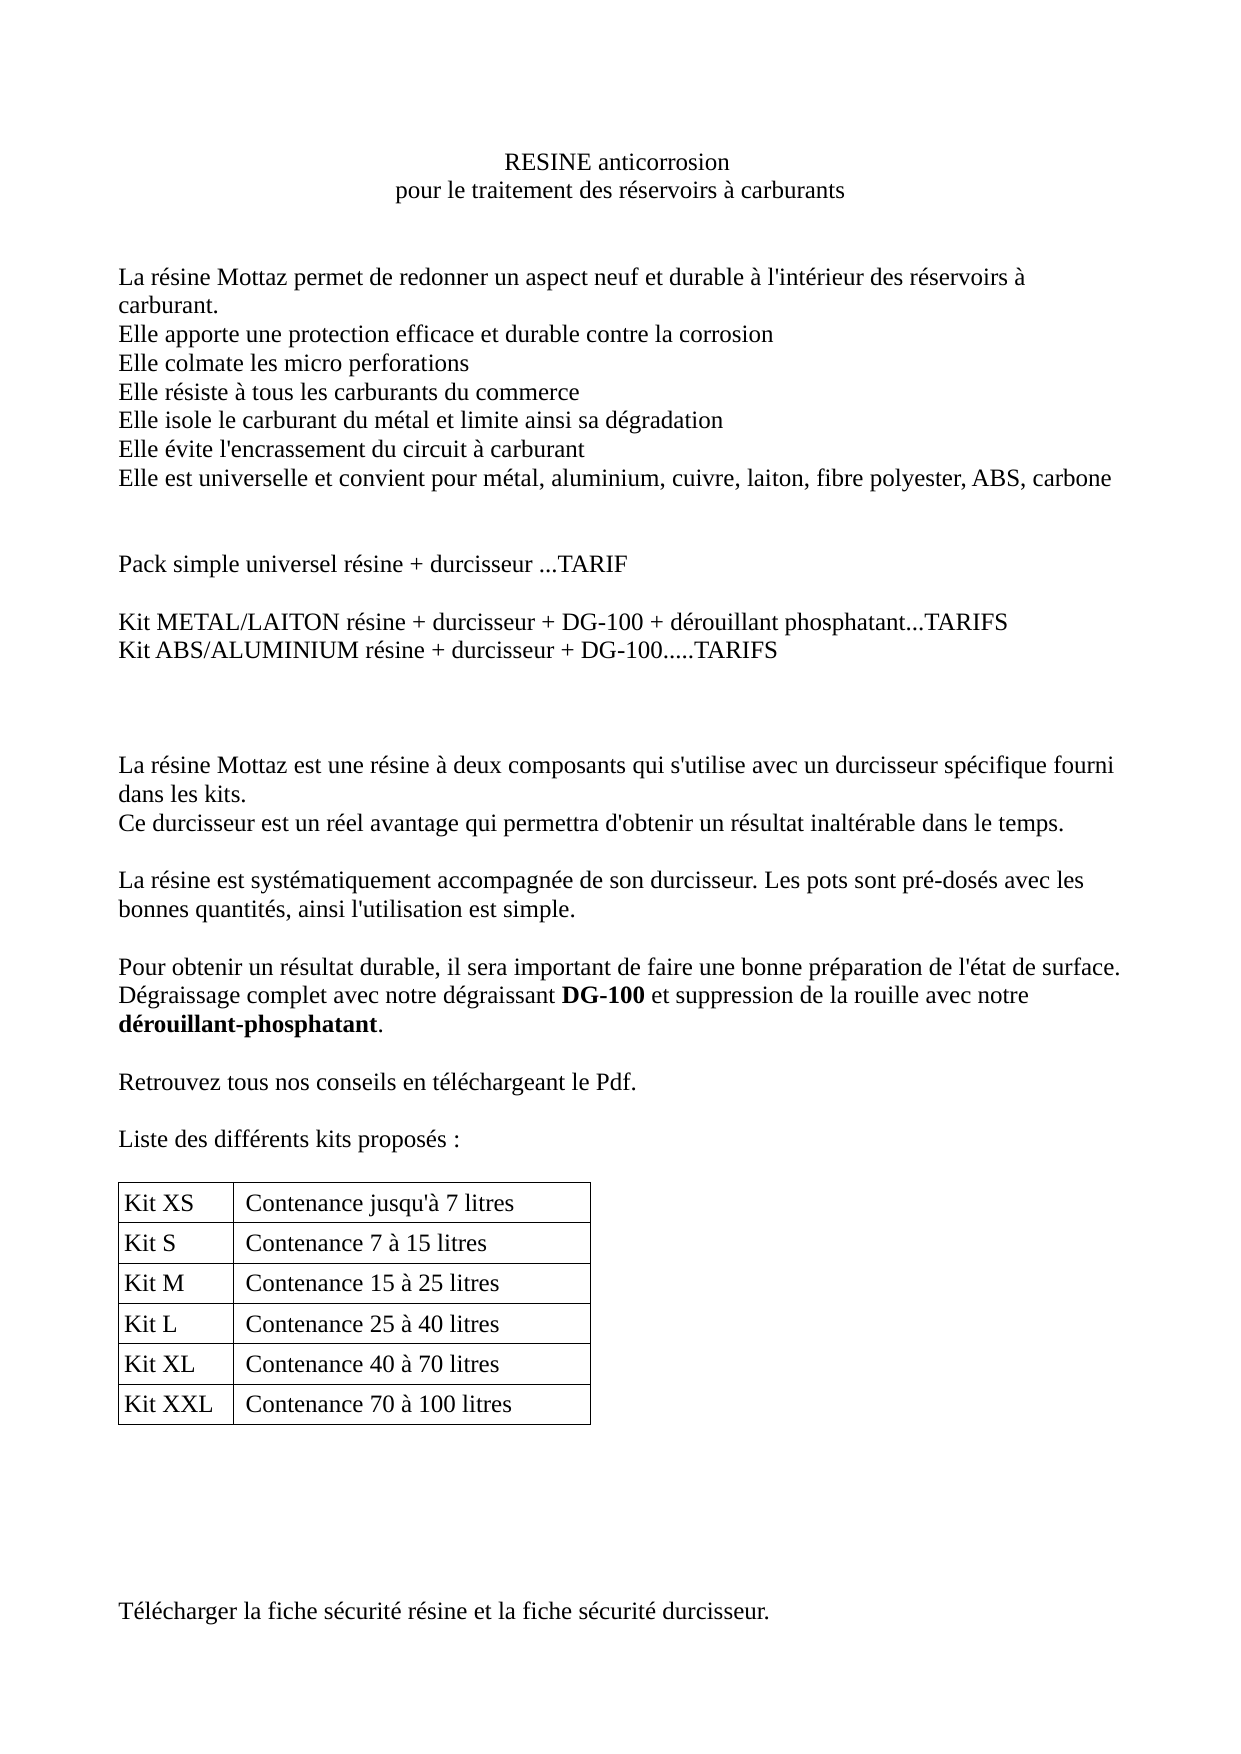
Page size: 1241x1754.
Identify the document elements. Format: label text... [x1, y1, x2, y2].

text Pour obtenir un résultat durable, il sera important de faire une bonne préparation de l'état de surface. [118, 952, 1122, 981]
table_cell Kit XXL [119, 1385, 233, 1424]
text Kit METAL/LAITON résine + durcisseur + DG-100 + dérouillant phosphatant...TARIFS [118, 607, 1122, 636]
text Liste des différents kits proposés : [118, 1124, 1122, 1153]
table_cell Kit L [119, 1304, 233, 1343]
text Elle colmate les micro perforations [118, 348, 1122, 377]
text Elle apporte une protection efficace et durable contre la corrosion [118, 319, 1122, 348]
text Télécharger la fiche sécurité résine et la fiche sécurité durcisseur. [118, 1596, 1122, 1625]
text Kit ABS/ALUMINIUM résine + durcisseur + DG-100.....TARIFS [118, 636, 1122, 664]
table_cell Kit XL [119, 1344, 233, 1383]
text La résine Mottaz est une résine à deux composants qui s'utilise avec un durcisseur spécifique fourni dans les kits. [118, 751, 1122, 808]
table_cell Kit S [119, 1223, 233, 1262]
text Retrouvez tous nos conseils en téléchargeant le Pdf. [118, 1067, 1122, 1096]
table_cell Contenance 25 à 40 litres [234, 1304, 590, 1343]
table_header Contenance jusqu'à 7 litres [234, 1183, 590, 1222]
text pour le traitement des réservoirs à carburants [118, 176, 1122, 204]
text Pack simple universel résine + durcisseur ...TARIF [118, 549, 1122, 578]
text Ce durcisseur est un réel avantage qui permettra d'obtenir un résultat inaltérable dans le temps. [118, 808, 1122, 837]
table_cell Contenance 70 à 100 litres [234, 1385, 590, 1424]
text La résine est systématiquement accompagnée de son durcisseur. Les pots sont pré-dosés avec les bonnes quantités, ainsi l'utilisation est simple. [118, 866, 1122, 923]
table_cell Contenance 15 à 25 litres [234, 1264, 590, 1303]
text Elle isole le carburant du métal et limite ainsi sa dégradation [118, 406, 1122, 434]
text RESINE anticorrosion [118, 147, 1122, 176]
table_cell Contenance 7 à 15 litres [234, 1223, 590, 1262]
text Dégraissage complet avec notre dégraissant DG-100 et suppression de la rouille avec notre dérouillant-phosphatant. [118, 981, 1122, 1038]
text La résine Mottaz permet de redonner un aspect neuf et durable à l'intérieur des réservoirs à carburant. [118, 262, 1122, 319]
table_cell Contenance 40 à 70 litres [234, 1344, 590, 1383]
text Elle résiste à tous les carburants du commerce [118, 377, 1122, 406]
table_header Kit XS [119, 1183, 233, 1222]
text Elle évite l'encrassement du circuit à carburant [118, 434, 1122, 463]
text Elle est universelle et convient pour métal, aluminium, cuivre, laiton, fibre polyester, ABS, carbone [118, 463, 1122, 492]
table_cell Kit M [119, 1264, 233, 1303]
